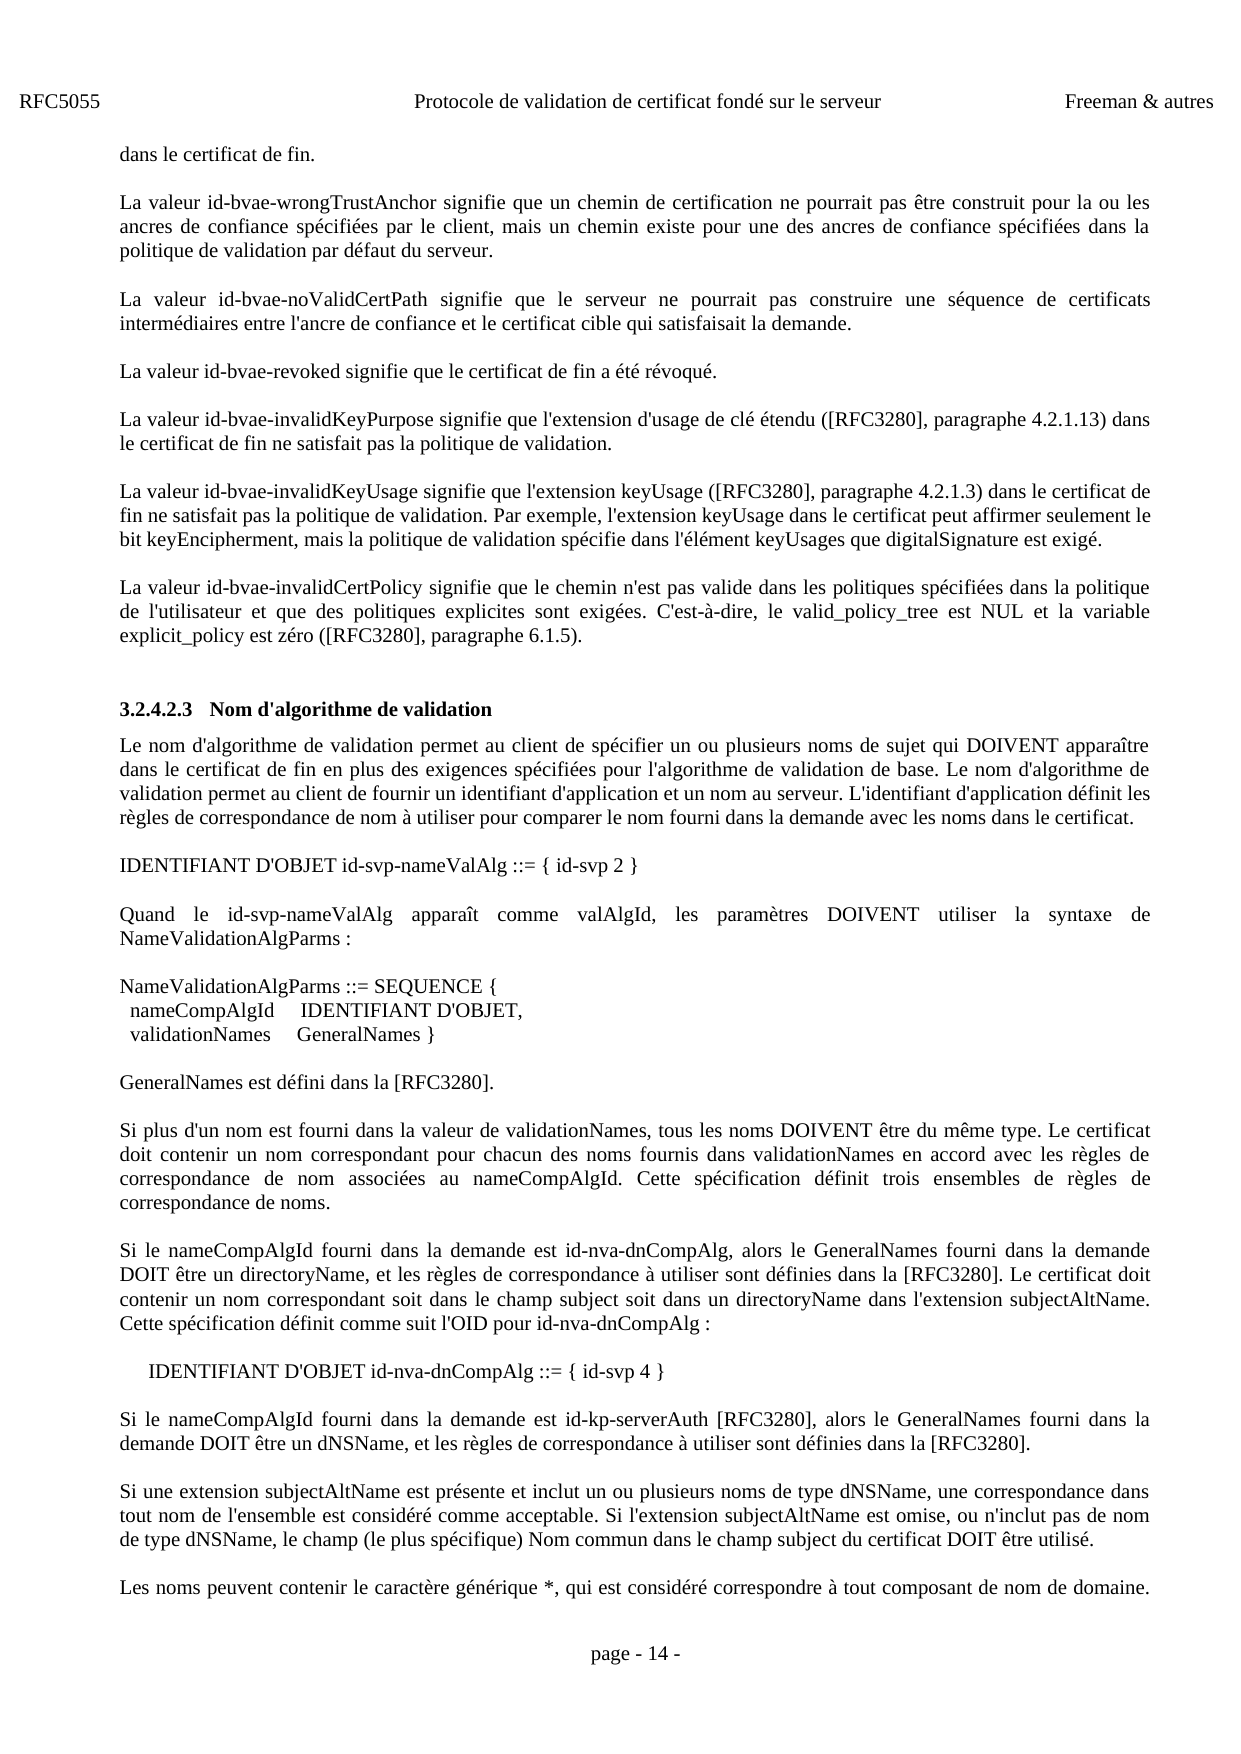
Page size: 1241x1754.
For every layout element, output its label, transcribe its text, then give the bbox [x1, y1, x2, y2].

text La valeur id-bvae-noValidCertPath signifie que le serveur ne pourrait pas construire une séquence de certificats intermédiaires entre l'ancre de confiance et le certificat cible qui satisfaisait la demande. [119, 286, 1152, 334]
text GeneralNames est défini dans la [RFC3280]. [119, 1070, 1152, 1094]
text La valeur id-bvae-revoked signifie que le certificat de fin a été révoqué. [119, 359, 1152, 383]
text Les noms peuvent contenir le caractère générique *, qui est considéré correspondre à tout composant de nom de domaine. [119, 1575, 1152, 1599]
text Le nom d'algorithme de validation permet au client de spécifier un ou plusieurs noms de sujet qui DOIVENT apparaître dans le certificat de fin en plus des exigences spécifiées pour l'algorithme de validation de base. Le nom d'algorithme de validation permet au client de fournir un identifiant d'application et un nom au serveur. L'identifiant d'application définit les règles de correspondance de nom à utiliser pour comparer le nom fourni dans la demande avec les noms dans le certificat. [119, 733, 1152, 829]
text Si le nameCompAlgId fourni dans la demande est id-nva-dnCompAlg, alors le GeneralNames fourni dans la demande DOIT être un directoryName, et les règles de correspondance à utiliser sont définies dans la [RFC3280]. Le certificat doit contenir un nom correspondant soit dans le champ subject soit dans un directoryName dans l'extension subjectAltName. Cette spécification définit comme suit l'OID pour id-nva-dnCompAlg : [119, 1238, 1152, 1334]
text NameValidationAlgParms ::= SEQUENCE { [119, 974, 1152, 998]
text La valeur id-bvae-invalidCertPolicy signifie que le chemin n'est pas valide dans les politiques spécifiées dans la politique de l'utilisateur et que des politiques explicites sont exigées. C'est-à-dire, le valid_policy_tree est NUL et la variable explicit_policy est zéro ([RFC3280], paragraphe 6.1.5). [119, 575, 1152, 647]
text IDENTIFIANT D'OBJET id-nva-dnCompAlg ::= { id-svp 4 } [148, 1359, 1152, 1383]
subtitle 3.2.4.2.3 Nom d'algorithme de validation [119, 696, 1152, 721]
text validationNames GeneralNames } [119, 1022, 1152, 1046]
text IDENTIFIANT D'OBJET id-svp-nameValAlg ::= { id-svp 2 } [119, 853, 1152, 877]
text Si une extension subjectAltName est présente et inclut un ou plusieurs noms de type dNSName, une correspondance dans tout nom de l'ensemble est considéré comme acceptable. Si l'extension subjectAltName est omise, ou n'inclut pas de nom de type dNSName, le champ (le plus spécifique) Nom commun dans le champ subject du certificat DOIT être utilisé. [119, 1479, 1152, 1551]
text dans le certificat de fin. [119, 142, 1152, 166]
text Si le nameCompAlgId fourni dans la demande est id-kp-serverAuth [RFC3280], alors le GeneralNames fourni dans la demande DOIT être un dNSName, et les règles de correspondance à utiliser sont définies dans la [RFC3280]. [119, 1407, 1152, 1455]
text Quand le id-svp-nameValAlg apparaît comme valAlgId, les paramètres DOIVENT utiliser la syntaxe de NameValidationAlgParms : [119, 901, 1152, 949]
text nameCompAlgId IDENTIFIANT D'OBJET, [119, 998, 1152, 1022]
text La valeur id-bvae-invalidKeyUsage signifie que l'extension keyUsage ([RFC3280], paragraphe 4.2.1.3) dans le certificat de fin ne satisfait pas la politique de validation. Par exemple, l'extension keyUsage dans le certificat peut affirmer seulement le bit keyEncipherment, mais la politique de validation spécifie dans l'élément keyUsages que digitalSignature est exigé. [119, 479, 1152, 551]
text La valeur id-bvae-wrongTrustAnchor signifie que un chemin de certification ne pourrait pas être construit pour la ou les ancres de confiance spécifiées par le client, mais un chemin existe pour une des ancres de confiance spécifiées dans la politique de validation par défaut du serveur. [119, 190, 1152, 262]
text Si plus d'un nom est fourni dans la valeur de validationNames, tous les noms DOIVENT être du même type. Le certificat doit contenir un nom correspondant pour chacun des noms fournis dans validationNames en accord avec les règles de correspondance de nom associées au nameCompAlgId. Cette spécification définit trois ensembles de règles de correspondance de noms. [119, 1118, 1152, 1214]
text La valeur id-bvae-invalidKeyPurpose signifie que l'extension d'usage de clé étendu ([RFC3280], paragraphe 4.2.1.13) dans le certificat de fin ne satisfait pas la politique de validation. [119, 407, 1152, 455]
